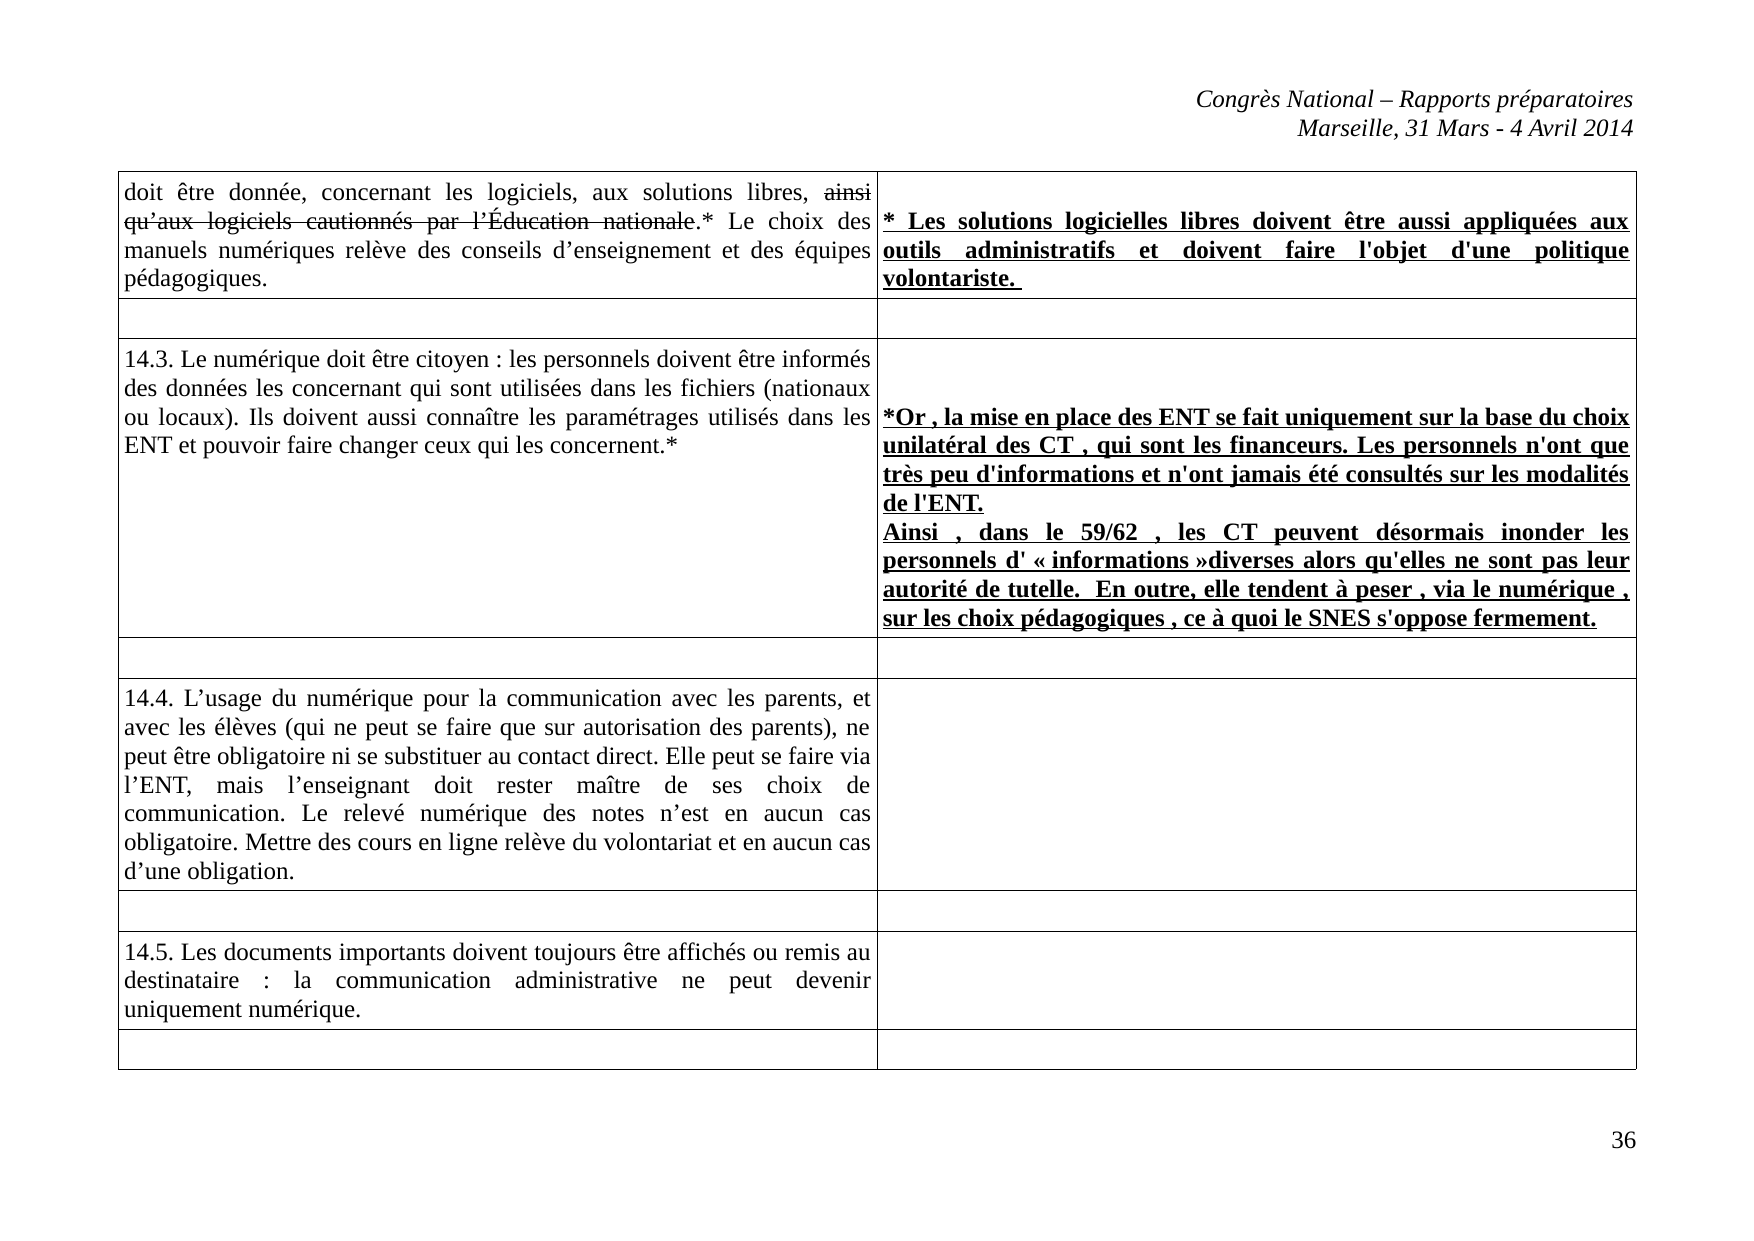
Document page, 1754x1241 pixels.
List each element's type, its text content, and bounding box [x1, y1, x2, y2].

table_cell [878, 932, 1636, 1028]
table_cell 14.5. Les documents importants doivent toujours être affichés ou remis au destinataire : la communication administrative ne peut devenir uniquement numérique. [119, 932, 877, 1028]
table_cell *Or , la mise en place des ENT se fait uniquement sur la base du choix unilatéral des CT , qui sont les financeurs. Les personnels n'ont que très peu d'informations et n'ont jamais été consultés sur les modalités de l'ENT. Ainsi , dans le 59/62 , les CT peuvent désormais inonder les personnels d' « informations »diverses alors qu'elles ne sont pas leur autorité de tutelle. En outre, elle tendent à peser , via le numérique , sur les choix pédagogiques , ce à quoi le SNES s'oppose fermement. [878, 339, 1636, 637]
table_cell [878, 679, 1636, 890]
table_cell [119, 891, 877, 931]
table_cell * Les solutions logicielles libres doivent être aussi appliquées aux outils administratifs et doivent faire l'objet d'une politique volontariste. [878, 172, 1636, 298]
table_cell [878, 299, 1636, 338]
table_cell doit être donnée, concernant les logiciels, aux solutions libres, ainsi qu’aux logiciels cautionnés par l’Éducation nationale.* Le choix des manuels numériques relève des conseils d’enseignement et des équipes pédagogiques. [119, 172, 877, 298]
table_cell [878, 638, 1636, 678]
table_cell [878, 1030, 1636, 1069]
table_cell [878, 891, 1636, 931]
table_cell [119, 1030, 877, 1069]
table_cell 14.4. L’usage du numérique pour la communication avec les parents, et avec les élèves (qui ne peut se faire que sur autorisation des parents), ne peut être obligatoire ni se substituer au contact direct. Elle peut se faire via l’ENT, mais l’enseignant doit rester maître de ses choix de communication. Le relevé numérique des notes n’est en aucun cas obligatoire. Mettre des cours en ligne relève du volontariat et en aucun cas d’une obligation. [119, 679, 877, 890]
table_cell [119, 299, 877, 338]
table_cell [119, 638, 877, 678]
table_cell 14.3. Le numérique doit être citoyen : les personnels doivent être informés des données les concernant qui sont utilisées dans les fichiers (nationaux ou locaux). Ils doivent aussi connaître les paramétrages utilisés dans les ENT et pouvoir faire changer ceux qui les concernent.* [119, 339, 877, 637]
